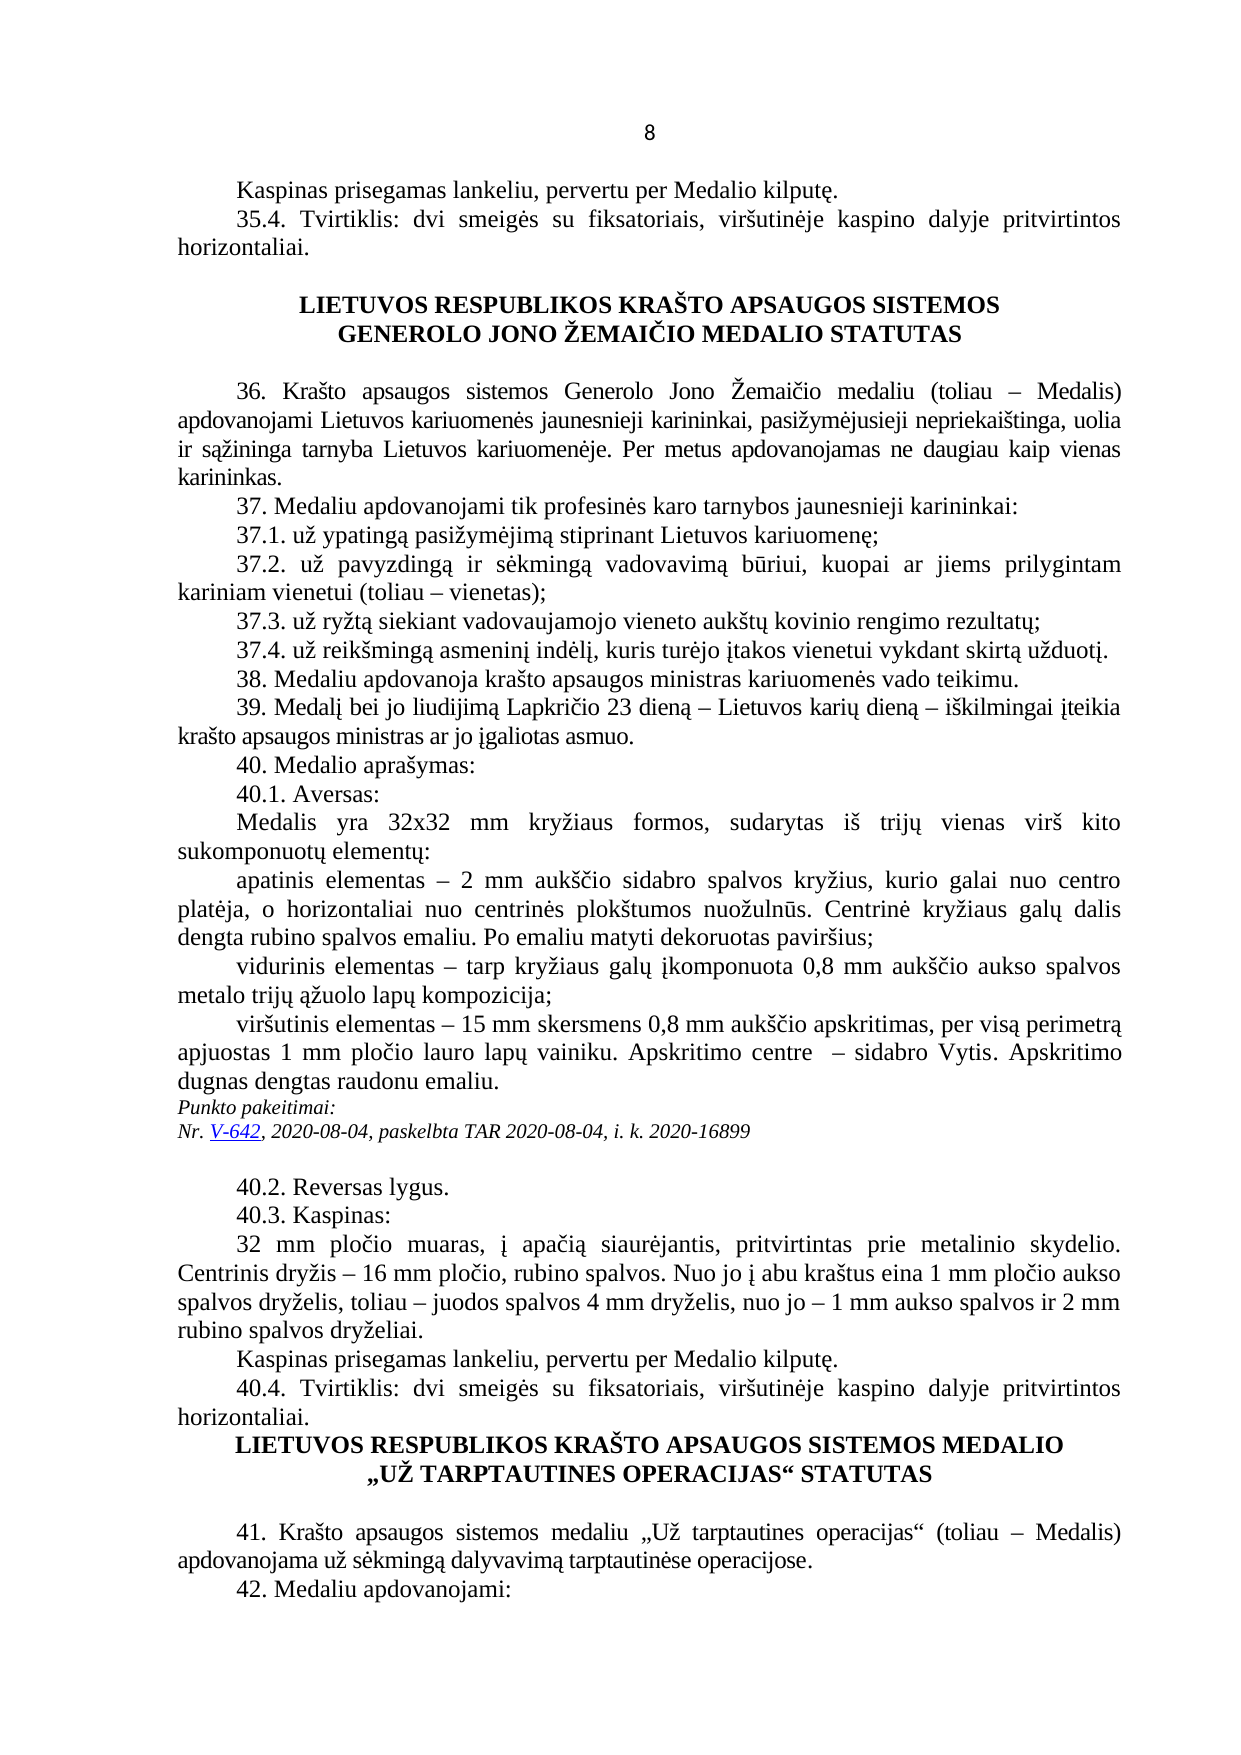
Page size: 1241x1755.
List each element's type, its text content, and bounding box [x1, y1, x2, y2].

text viršutinis elementas – 15 mm skersmens 0,8 mm aukščio apskritimas, per visą perimetrą apjuostas 1 mm pločio lauro lapų vainiku. Apskritimo centre – sidabro Vytis. Apskritimo dugnas dengtas raudonu emaliu. [177, 1009, 1122, 1095]
text „UŽ TARPTAUTINES OPERACIJAS“ STATUTAS [177, 1459, 1122, 1488]
text LIETUVOS RESPUBLIKOS KRAŠTO APSAUGOS SISTEMOS MEDALIO [177, 1431, 1122, 1459]
text 32 mm pločio muaras, į apačią siaurėjantis, pritvirtintas prie metalinio skydelio. Centrinis dryžis – 16 mm pločio, rubino spalvos. Nuo jo į abu kraštus eina 1 mm pločio aukso spalvos dryželis, toliau – juodos spalvos 4 mm dryželis, nuo jo – 1 mm aukso spalvos ir 2 mm rubino spalvos dryželiai. [177, 1229, 1122, 1344]
text 41. Krašto apsaugos sistemos medaliu „Už tarptautines operacijas“ (toliau – Medalis) apdovanojama už sėkmingą dalyvavimą tarptautinėse operacijose. [177, 1517, 1122, 1574]
text vidurinis elementas – tarp kryžiaus galų įkomponuota 0,8 mm aukščio aukso spalvos metalo trijų ąžuolo lapų kompozicija; [177, 951, 1122, 1009]
text Kaspinas prisegamas lankeliu, pervertu per Medalio kilputę. [177, 1344, 1122, 1373]
text Nr. V-642, 2020-08-04, paskelbta TAR 2020-08-04, i. k. 2020-16899 [177, 1119, 1122, 1143]
text Kaspinas prisegamas lankeliu, pervertu per Medalio kilputę. [177, 175, 1122, 204]
text 37. Medaliu apdovanojami tik profesinės karo tarnybos jaunesnieji karininkai: [177, 491, 1122, 520]
text apatinis elementas – 2 mm aukščio sidabro spalvos kryžius, kurio galai nuo centro platėja, o horizontaliai nuo centrinės plokštumos nuožulnūs. Centrinė kryžiaus galų dalis dengta rubino spalvos emaliu. Po emaliu matyti dekoruotas paviršius; [177, 865, 1122, 951]
text 37.2. už pavyzdingą ir sėkmingą vadovavimą būriui, kuopai ar jiems prilygintam kariniam vienetui (toliau – vienetas); [177, 549, 1122, 606]
text Medalis yra 32x32 mm kryžiaus formos, sudarytas iš trijų vienas virš kito sukomponuotų elementų: [177, 807, 1122, 865]
text 36. Krašto apsaugos sistemos Generolo Jono Žemaičio medaliu (toliau – Medalis) apdovanojami Lietuvos kariuomenės jaunesnieji karininkai, pasižymėjusieji nepriekaištinga, uolia ir sąžininga tarnyba Lietuvos kariuomenėje. Per metus apdovanojamas ne daugiau kaip vienas karininkas. [177, 376, 1122, 491]
text LIETUVOS RESPUBLIKOS KRAŠTO APSAUGOS SISTEMOS [177, 290, 1122, 319]
text 37.1. už ypatingą pasižymėjimą stiprinant Lietuvos kariuomenę; [177, 520, 1122, 549]
text 37.4. už reikšmingą asmeninį indėlį, kuris turėjo įtakos vienetui vykdant skirtą užduotį. [177, 635, 1122, 664]
text 40.2. Reversas lygus. [177, 1172, 1122, 1201]
text 40. Medalio aprašymas: [177, 750, 1122, 779]
text 39. Medalį bei jo liudijimą Lapkričio 23 dieną – Lietuvos karių dieną – iškilmingai įteikia krašto apsaugos ministras ar jo įgaliotas asmuo. [177, 692, 1122, 750]
text 40.1. Aversas: [236, 779, 1122, 807]
text 38. Medaliu apdovanoja krašto apsaugos ministras kariuomenės vado teikimu. [177, 664, 1122, 692]
text 42. Medaliu apdovanojami: [177, 1574, 1122, 1603]
text Punkto pakeitimai: [177, 1095, 1122, 1119]
text 35.4. Tvirtiklis: dvi smeigės su fiksatoriais, viršutinėje kaspino dalyje pritvirtintos horizontaliai. [177, 204, 1122, 261]
text 40.3. Kaspinas: [177, 1201, 1122, 1229]
text 37.3. už ryžtą siekiant vadovaujamojo vieneto aukštų kovinio rengimo rezultatų; [177, 606, 1122, 635]
text 40.4. Tvirtiklis: dvi smeigės su fiksatoriais, viršutinėje kaspino dalyje pritvirtintos horizontaliai. [177, 1373, 1122, 1431]
text GENEROLO JONO ŽEMAIČIO MEDALIO STATUTAS [177, 319, 1122, 347]
